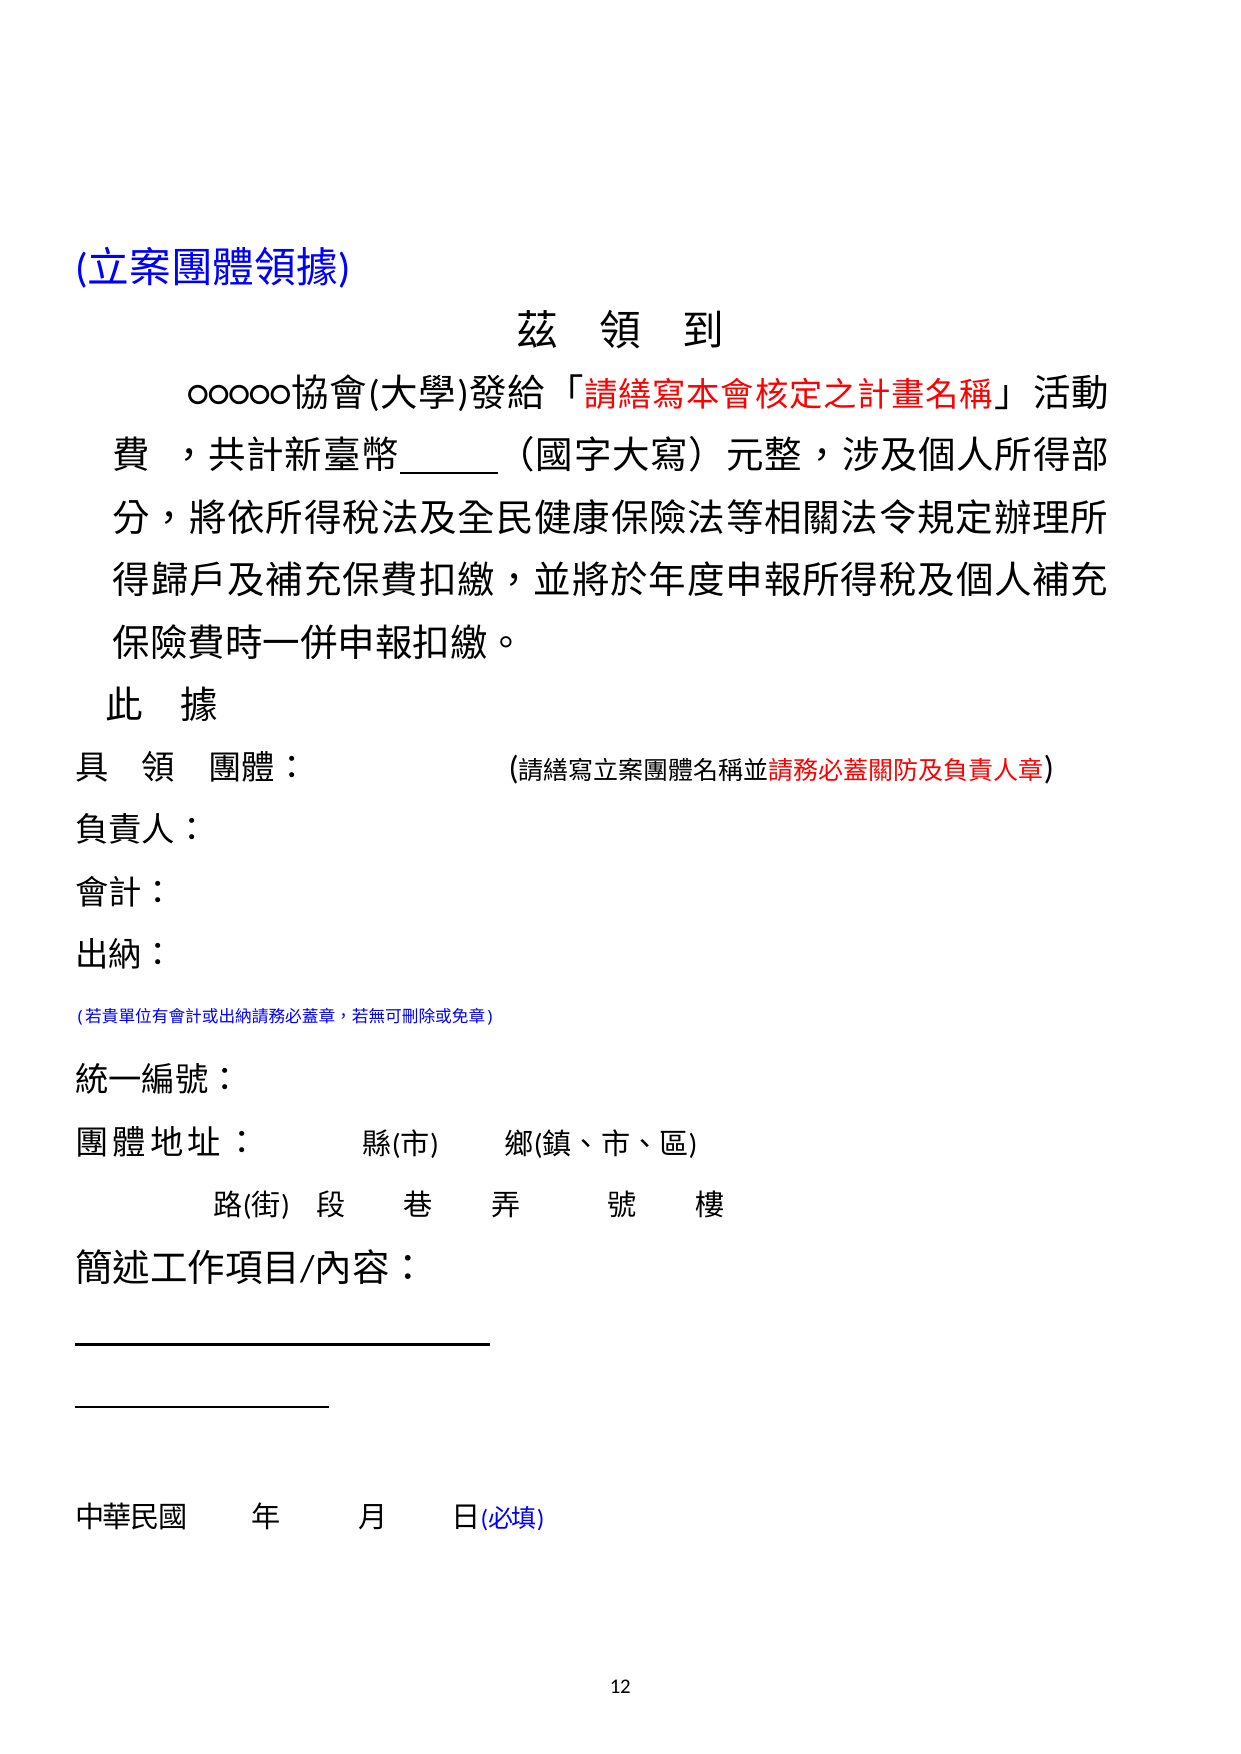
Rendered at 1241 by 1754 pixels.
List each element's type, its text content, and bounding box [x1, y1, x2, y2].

text 路(街) 段 巷 弄 號 樓 [75, 1161, 1165, 1223]
text 中華民國 年 月 日(必填) [75, 1473, 1165, 1536]
text (若貴單位有會計或出納請務必蓋章，若無可刪除或免章) [75, 973, 959, 1036]
text 出納： [75, 911, 959, 973]
text (立案團體領據) [75, 223, 1165, 286]
text 此 據 [75, 661, 1165, 723]
text 會計： [75, 848, 1165, 911]
text 負責人： [75, 786, 1165, 848]
text 團體地址： 縣(市) 鄉(鎮、市、區) [75, 1098, 1165, 1161]
text 簡述工作項目/內容： [75, 1223, 1165, 1286]
text 統一編號： [75, 1036, 1165, 1098]
text 具 領 團體： (請繕寫立案團體名稱並請務必蓋關防及負責人章) [75, 723, 1165, 786]
text ○○○○○協會(大學)發給「請繕寫本會核定之計畫名稱」活動 費 ，共計新臺幣 （國字大寫）元整，涉及個人所得部分，將依所得稅法及全民健康保險法等相關法令規定辦理所得歸戶及補充保費扣繳，並將於年度申報所得稅及個人補充保險費時一併申報扣繳。 [112, 348, 1109, 661]
text 茲 領 到 [75, 286, 1165, 348]
